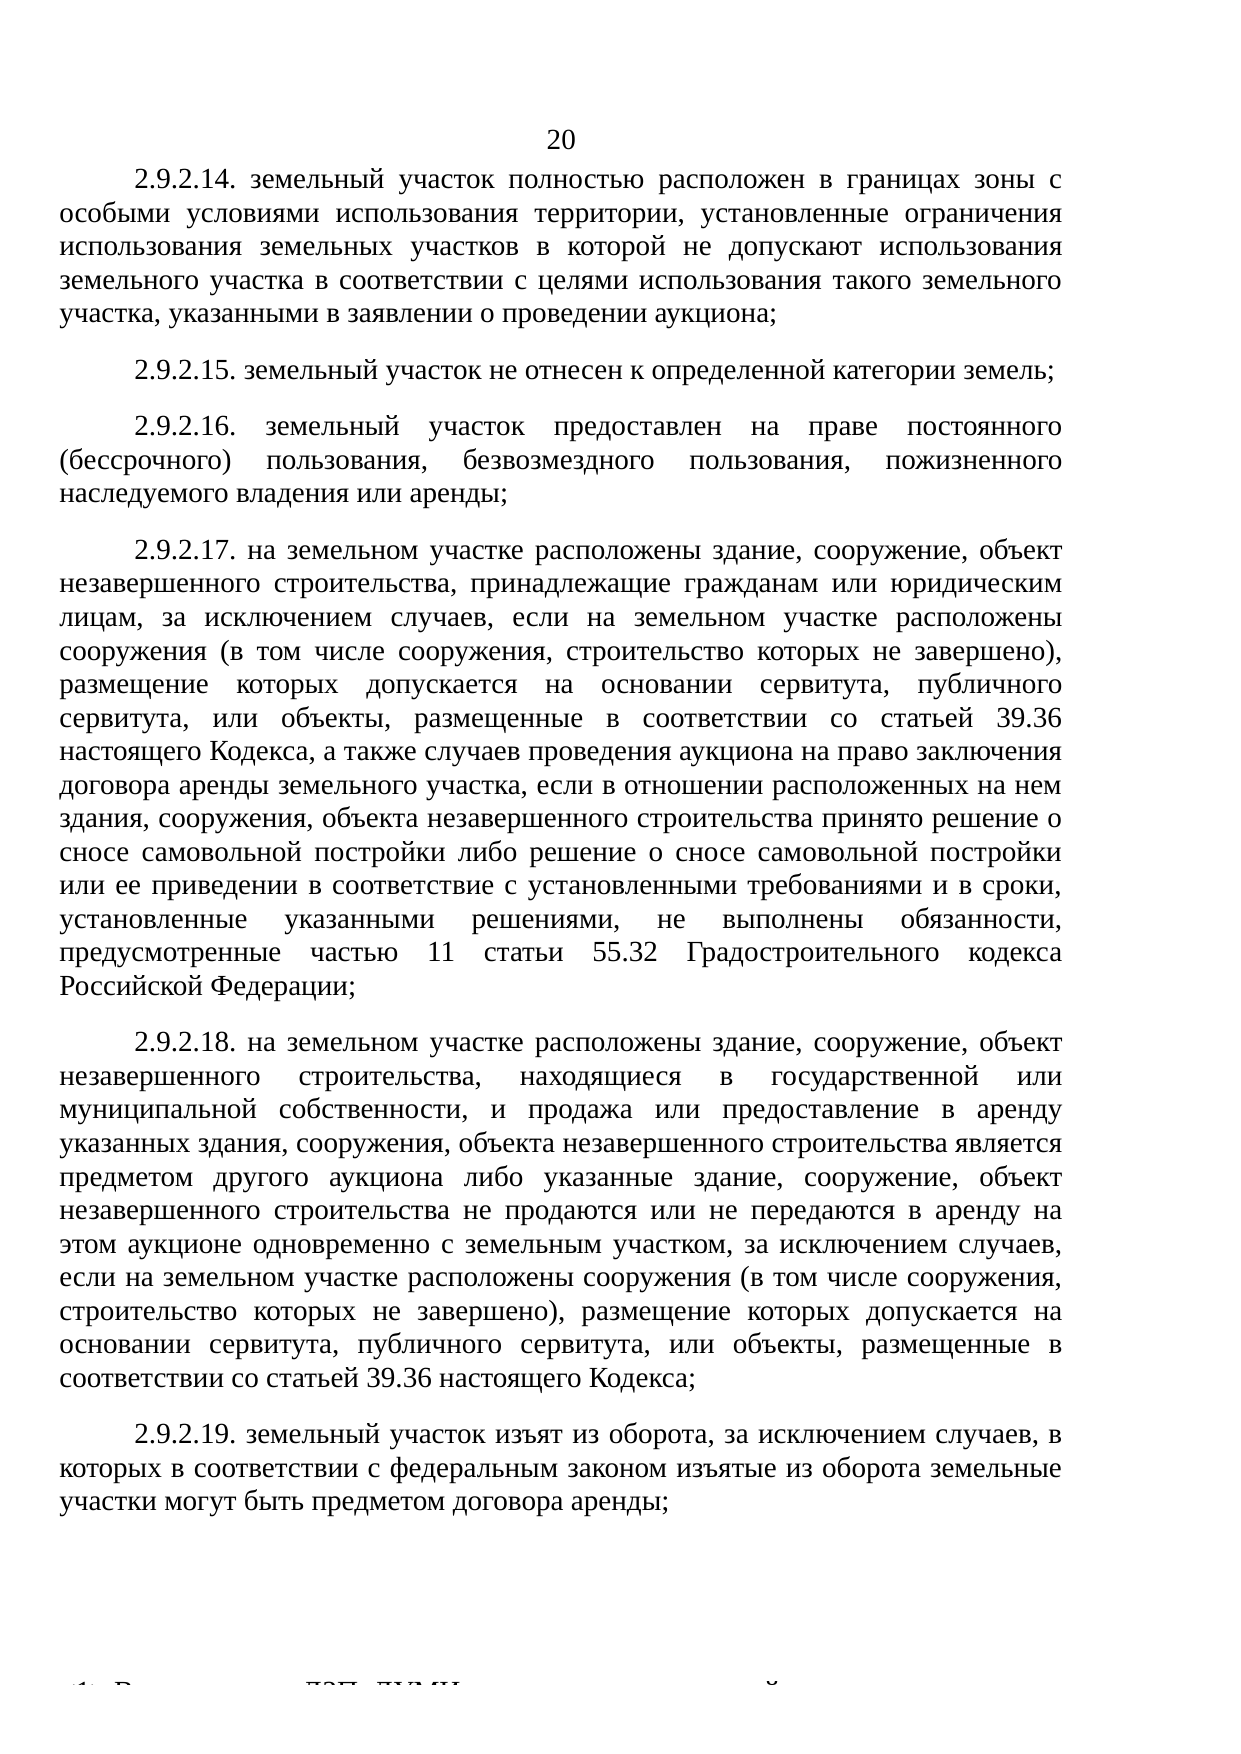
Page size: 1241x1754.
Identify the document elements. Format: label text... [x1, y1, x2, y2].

text 2.9.2.18. на земельном участке расположены здание, сооружение, объект незавершенного строительства, находящиеся в государственной или муниципальной собственности, и продажа или предоставление в аренду указанных здания, сооружения, объекта незавершенного строительства является предметом другого аукциона либо указанные здание, сооружение, объект незавершенного строительства не продаются или не передаются в аренду на этом аукционе одновременно с земельным участком, за исключением случаев, если на земельном участке расположены сооружения (в том числе сооружения, строительство которых не завершено), размещение которых допускается на основании сервитута, публичного сервитута, или объекты, размещенные в соответствии со статьей 39.36 настоящего Кодекса; [59, 1024, 1063, 1393]
text 2.9.2.16. земельный участок предоставлен на праве постоянного (бессрочного) пользования, безвозмездного пользования, пожизненного наследуемого владения или аренды; [59, 408, 1063, 509]
text 2.9.2.17. на земельном участке расположены здание, сооружение, объект незавершенного строительства, принадлежащие гражданам или юридическим лицам, за исключением случаев, если на земельном участке расположены сооружения (в том числе сооружения, строительство которых не завершено), размещение которых допускается на основании сервитута, публичного сервитута, или объекты, размещенные в соответствии со статьей 39.36 настоящего Кодекса, а также случаев проведения аукциона на право заключения договора аренды земельного участка, если в отношении расположенных на нем здания, сооружения, объекта незавершенного строительства принято решение о сносе самовольной постройки либо решение о сносе самовольной постройки или ее приведении в соответствие с установленными требованиями и в сроки, установленные указанными решениями, не выполнены обязанности, предусмотренные частью 11 статьи 55.32 Градостроительного кодекса Российской Федерации; [59, 532, 1063, 1002]
text 2.9.2.14. земельный участок полностью расположен в границах зоны с особыми условиями использования территории, установленные ограничения использования земельных участков в которой не допускают использования земельного участка в соответствии с целями использования такого земельного участка, указанными в заявлении о проведении аукциона; [59, 161, 1063, 329]
text 2.9.2.19. земельный участок изъят из оборота, за исключением случаев, в которых в соответствии с федеральным законом изъятые из оборота земельные участки могут быть предметом договора аренды; [59, 1416, 1063, 1517]
text 2.9.2.15. земельный участок не отнесен к определенной категории земель; [59, 352, 1063, 386]
